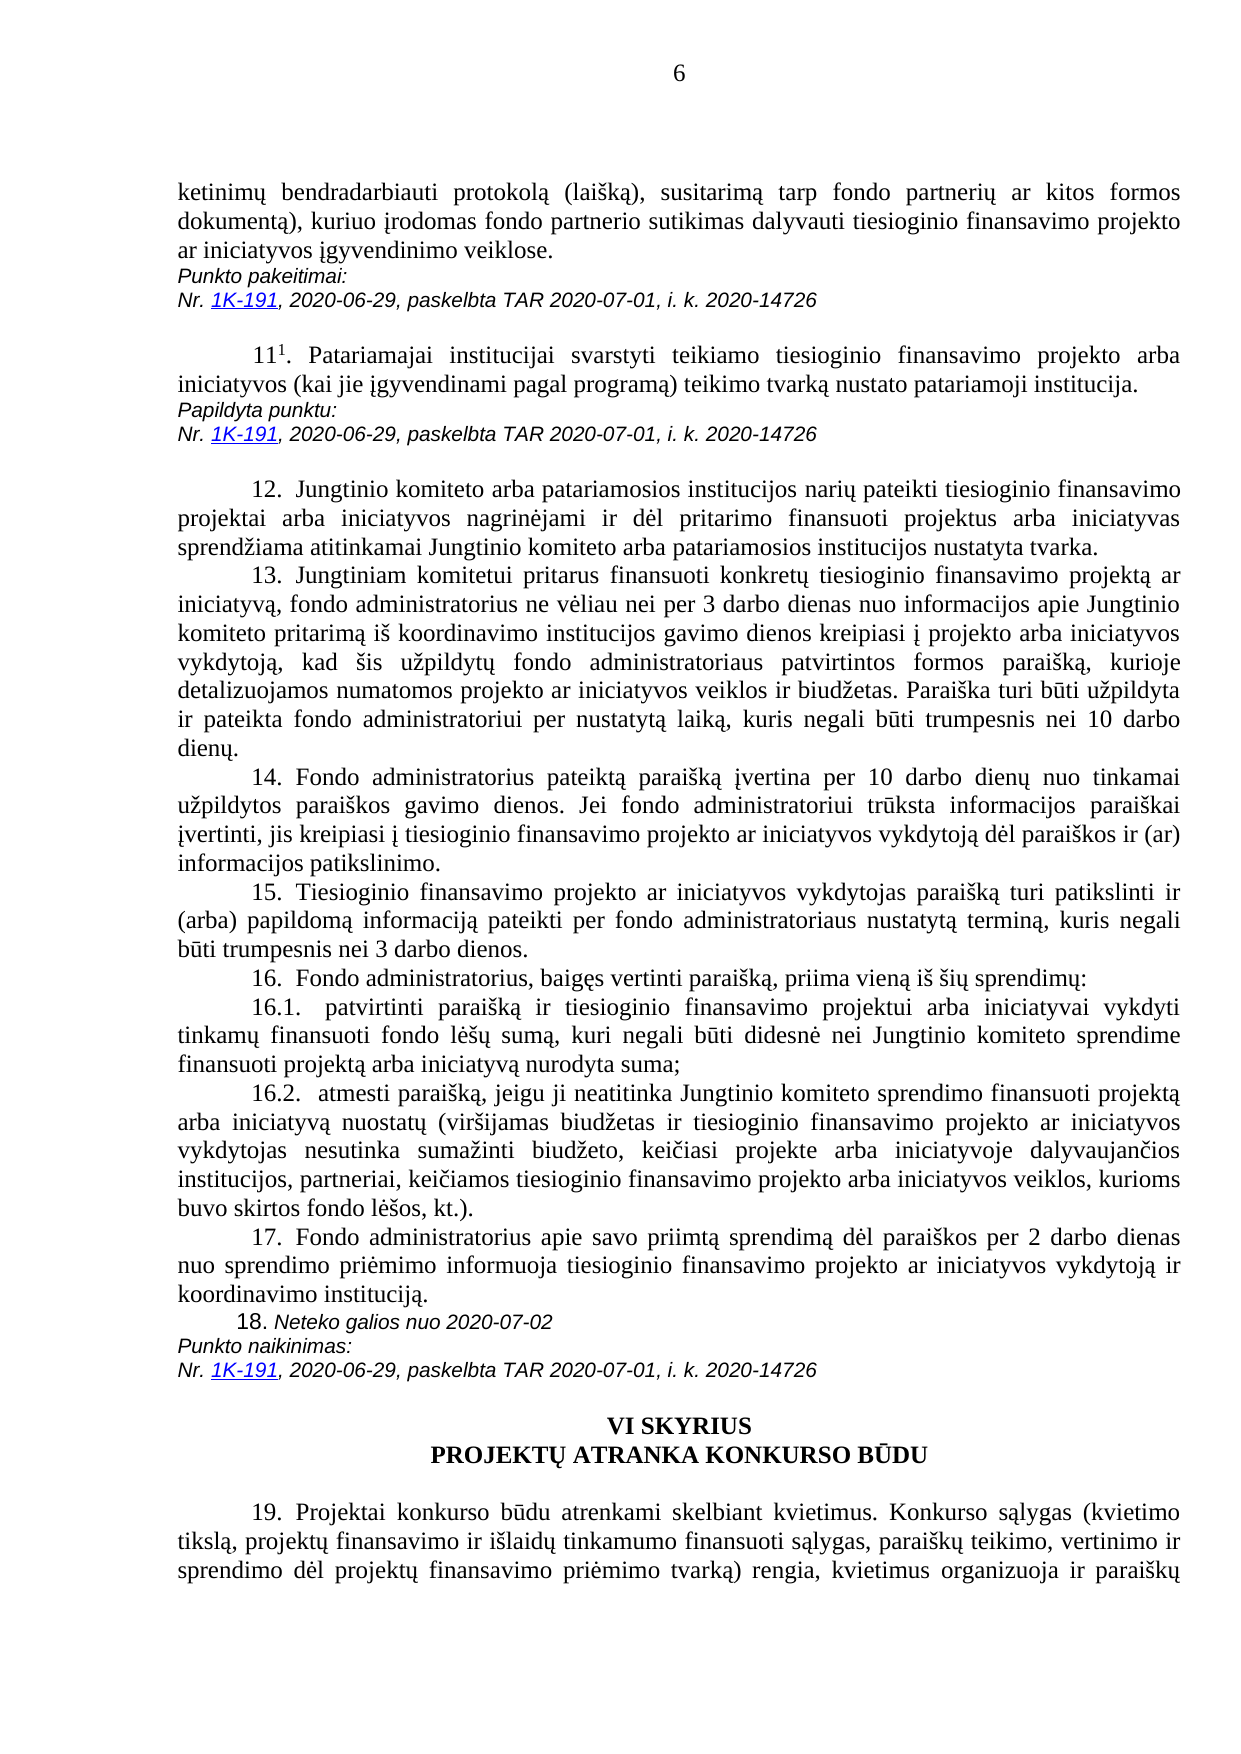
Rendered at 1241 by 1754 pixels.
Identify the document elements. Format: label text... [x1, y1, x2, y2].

text Papildyta punktu: [177, 398, 1181, 422]
text VI SKYRIUS [177, 1411, 1181, 1440]
text PROJEKTŲ ATRANKA KONKURSO BŪDU [177, 1440, 1181, 1468]
text 15. Tiesioginio finansavimo projekto ar iniciatyvos vykdytojas paraišką turi patikslinti ir (arba) papildomą informaciją pateikti per fondo administratoriaus nustatytą terminą, kuris negali būti trumpesnis nei 3 darbo dienos. [177, 877, 1181, 963]
text Nr. 1K-191, 2020-06-29, paskelbta TAR 2020-07-01, i. k. 2020-14726 [177, 287, 1181, 311]
text 111. Patariamajai institucijai svarstyti teikiamo tiesioginio finansavimo projekto arba iniciatyvos (kai jie įgyvendinami pagal programą) teikimo tvarką nustato patariamoji institucija. [177, 340, 1181, 398]
text 19. Projektai konkurso būdu atrenkami skelbiant kvietimus. Konkurso sąlygas (kvietimo tikslą, projektų finansavimo ir išlaidų tinkamumo finansuoti sąlygas, paraiškų teikimo, vertinimo ir sprendimo dėl projektų finansavimo priėmimo tvarką) rengia, kvietimus organizuoja ir paraiškų [177, 1497, 1181, 1583]
text 13. Jungtiniam komitetui pritarus finansuoti konkretų tiesioginio finansavimo projektą ar iniciatyvą, fondo administratorius ne vėliau nei per 3 darbo dienas nuo informacijos apie Jungtinio komiteto pritarimą iš koordinavimo institucijos gavimo dienos kreipiasi į projekto arba iniciatyvos vykdytoją, kad šis užpildytų fondo administratoriaus patvirtintos formos paraišką, kurioje detalizuojamos numatomos projekto ar iniciatyvos veiklos ir biudžetas. Paraiška turi būti užpildyta ir pateikta fondo administratoriui per nustatytą laiką, kuris negali būti trumpesnis nei 10 darbo dienų. [177, 561, 1181, 762]
text 16.2. atmesti paraišką, jeigu ji neatitinka Jungtinio komiteto sprendimo finansuoti projektą arba iniciatyvą nuostatų (viršijamas biudžetas ir tiesioginio finansavimo projekto ar iniciatyvos vykdytojas nesutinka sumažinti biudžeto, keičiasi projekte arba iniciatyvoje dalyvaujančios institucijos, partneriai, keičiamos tiesioginio finansavimo projekto arba iniciatyvos veiklos, kurioms buvo skirtos fondo lėšos, kt.). [177, 1078, 1181, 1222]
text Nr. 1K-191, 2020-06-29, paskelbta TAR 2020-07-01, i. k. 2020-14726 [177, 1358, 1181, 1382]
text 12. Jungtinio komiteto arba patariamosios institucijos narių pateikti tiesioginio finansavimo projektai arba iniciatyvos nagrinėjami ir dėl pritarimo finansuoti projektus arba iniciatyvas sprendžiama atitinkamai Jungtinio komiteto arba patariamosios institucijos nustatyta tvarka. [177, 474, 1181, 561]
text 16. Fondo administratorius, baigęs vertinti paraišką, priima vieną iš šių sprendimų: [177, 963, 1181, 992]
text Punkto naikinimas: [177, 1334, 1181, 1358]
text ketinimų bendradarbiauti protokolą (laišką), susitarimą tarp fondo partnerių ar kitos formos dokumentą), kuriuo įrodomas fondo partnerio sutikimas dalyvauti tiesioginio finansavimo projekto ar iniciatyvos įgyvendinimo veiklose. [177, 177, 1181, 263]
text 18. Neteko galios nuo 2020-07-02 [177, 1308, 1181, 1334]
text Nr. 1K-191, 2020-06-29, paskelbta TAR 2020-07-01, i. k. 2020-14726 [177, 422, 1181, 446]
text 16.1. patvirtinti paraišką ir tiesioginio finansavimo projektui arba iniciatyvai vykdyti tinkamų finansuoti fondo lėšų sumą, kuri negali būti didesnė nei Jungtinio komiteto sprendime finansuoti projektą arba iniciatyvą nurodyta suma; [177, 992, 1181, 1078]
text 14. Fondo administratorius pateiktą paraišką įvertina per 10 darbo dienų nuo tinkamai užpildytos paraiškos gavimo dienos. Jei fondo administratoriui trūksta informacijos paraiškai įvertinti, jis kreipiasi į tiesioginio finansavimo projekto ar iniciatyvos vykdytoją dėl paraiškos ir (ar) informacijos patikslinimo. [177, 762, 1181, 877]
text 17. Fondo administratorius apie savo priimtą sprendimą dėl paraiškos per 2 darbo dienas nuo sprendimo priėmimo informuoja tiesioginio finansavimo projekto ar iniciatyvos vykdytoją ir koordinavimo instituciją. [177, 1222, 1181, 1308]
text Punkto pakeitimai: [177, 263, 1181, 287]
